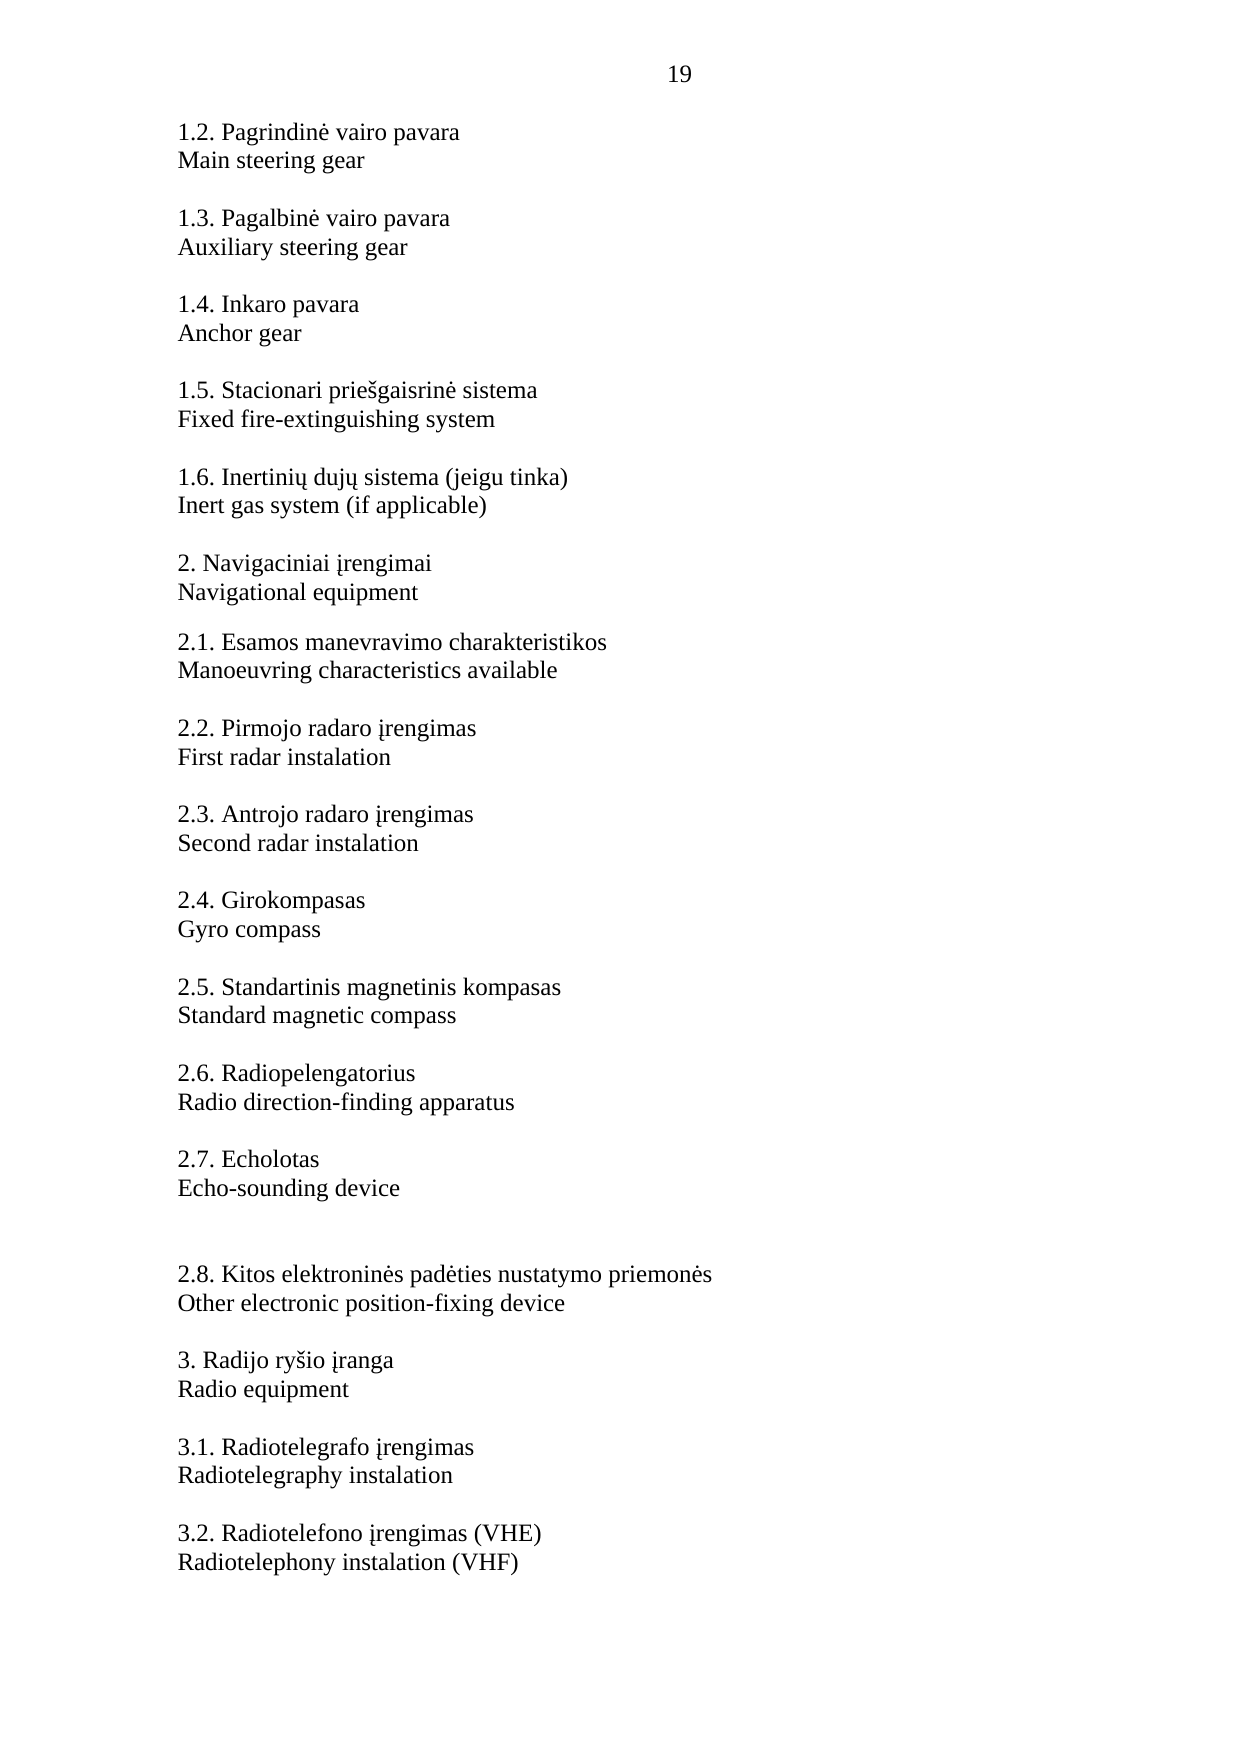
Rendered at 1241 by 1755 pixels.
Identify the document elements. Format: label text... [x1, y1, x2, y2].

text 1.2. Pagrindinė vairo pavara [177, 117, 1181, 145]
text Navigational equipment [177, 577, 1181, 605]
text 3.1. Radiotelegrafo įrengimas [177, 1432, 1181, 1461]
text Manoeuvring characteristics available [177, 656, 1181, 684]
text 3.2. Radiotelefono įrengimas (VHE) [177, 1518, 1181, 1547]
text Main steering gear [177, 145, 1181, 174]
text 2.4. Girokompasas [177, 886, 1181, 914]
text 2.7. Echolotas [177, 1144, 1181, 1173]
text Standard magnetic compass [177, 1001, 1181, 1029]
text Radiotelephony instalation (VHF) [177, 1547, 1181, 1576]
text Echo-sounding device [177, 1173, 1181, 1202]
text 2.2. Pirmojo radaro įrengimas [177, 713, 1181, 742]
text Second radar instalation [177, 828, 1181, 857]
text 2. Navigaciniai įrengimai [177, 548, 1181, 577]
text First radar instalation [177, 742, 1181, 771]
text 2.5. Standartinis magnetinis kompasas [177, 972, 1181, 1001]
text 1.3. Pagalbinė vairo pavara [177, 203, 1181, 232]
text 2.6. Radiopelengatorius [177, 1058, 1181, 1087]
text Fixed fire-extinguishing system [177, 404, 1181, 433]
text Inert gas system (if applicable) [177, 490, 1181, 519]
text 2.3. Antrojo radaro įrengimas [177, 799, 1181, 828]
text Gyro compass [177, 914, 1181, 943]
text 3. Radijo ryšio įranga [177, 1346, 1181, 1374]
text 1.4. Inkaro pavara [177, 289, 1181, 318]
text Radio equipment [177, 1374, 1181, 1403]
text Radiotelegraphy instalation [177, 1461, 1181, 1489]
text 2.8. Kitos elektroninės padėties nustatymo priemonės [177, 1259, 1181, 1288]
text 1.6. Inertinių dujų sistema (jeigu tinka) [177, 462, 1181, 490]
text Anchor gear [177, 318, 1181, 347]
text Other electronic position-fixing device [177, 1288, 1181, 1317]
text Radio direction-finding apparatus [177, 1087, 1181, 1116]
text 2.1. Esamos manevravimo charakteristikos [177, 627, 1181, 656]
text 1.5. Stacionari priešgaisrinė sistema [177, 375, 1181, 404]
text Auxiliary steering gear [177, 232, 1181, 260]
